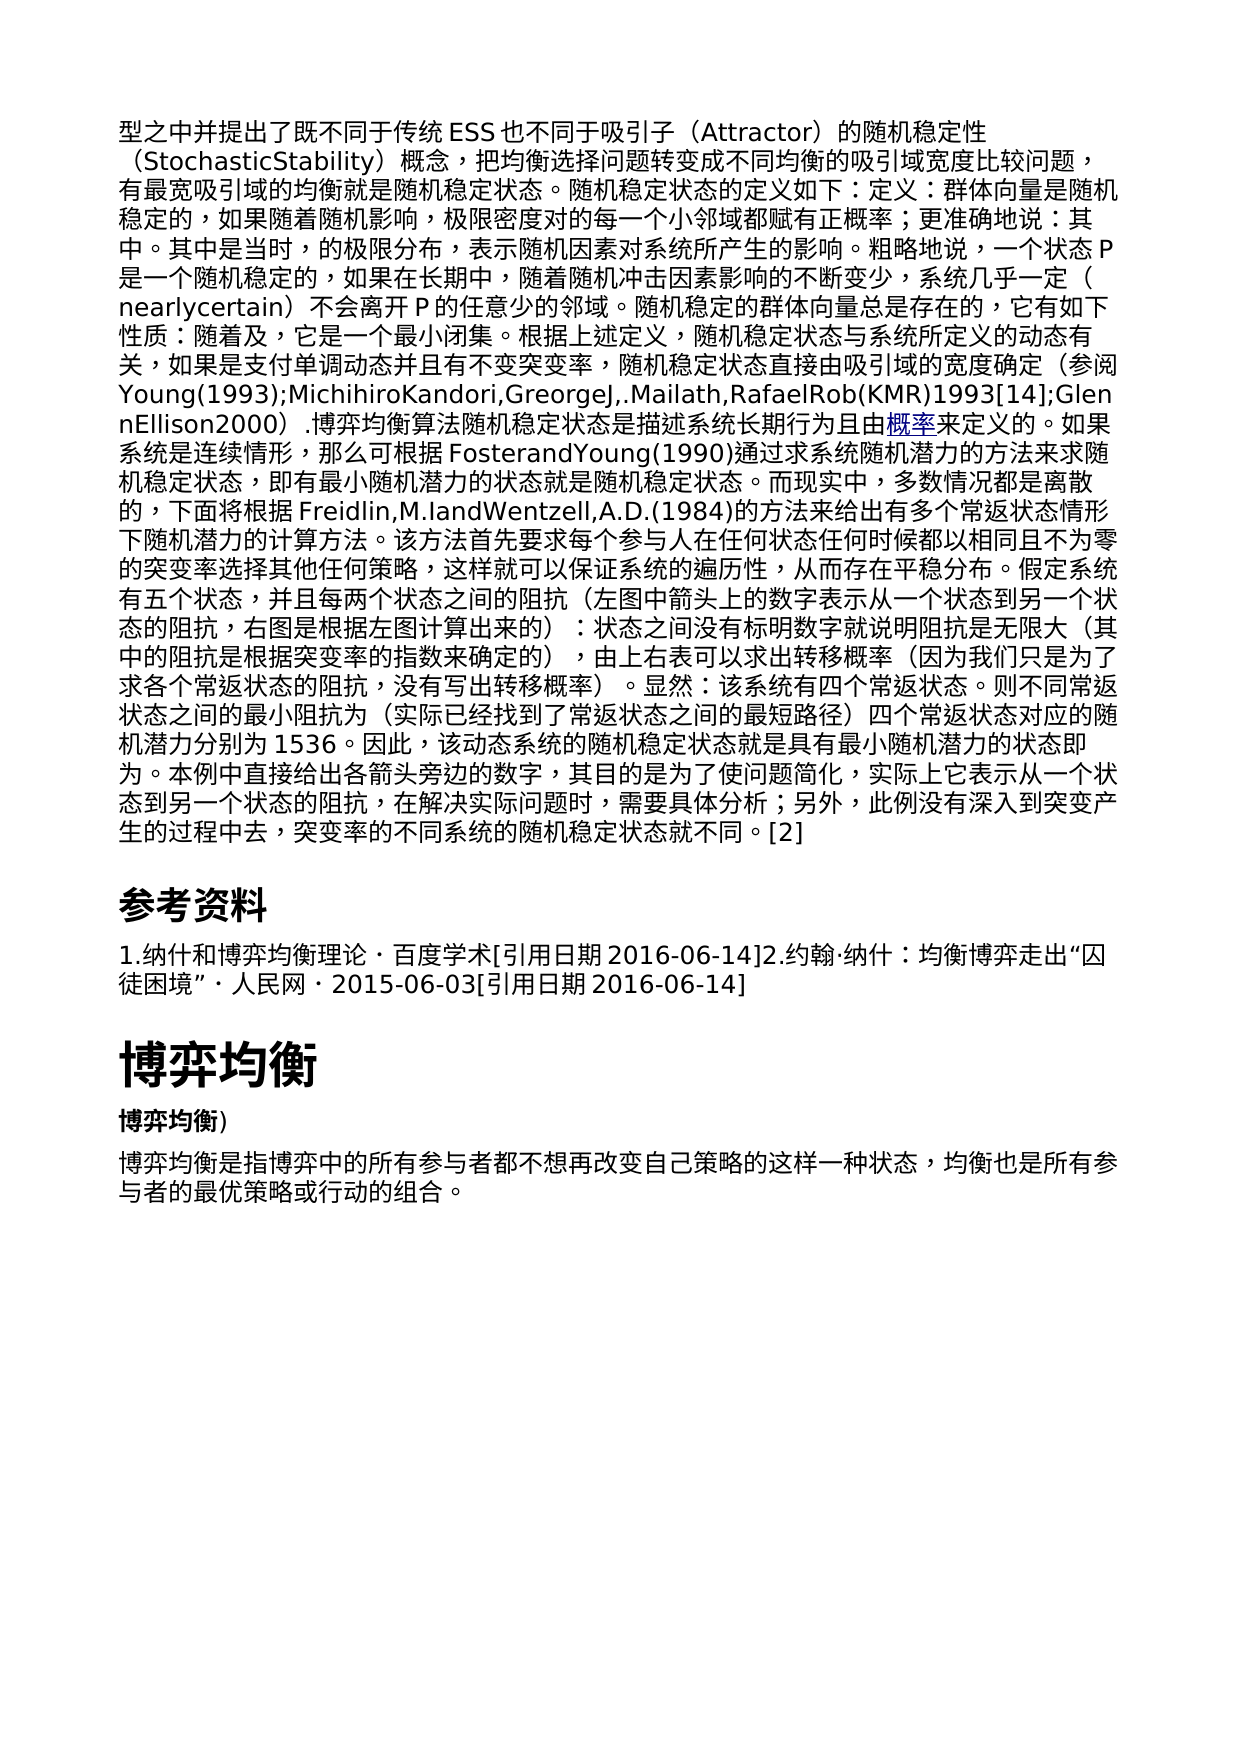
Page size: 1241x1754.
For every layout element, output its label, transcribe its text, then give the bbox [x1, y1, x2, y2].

subtitle 博弈均衡 [118, 1037, 1122, 1095]
text 型之中并提出了既不同于传统ESS也不同于吸引子（Attractor）的随机稳定性（StochasticStability）概念，把均衡选择问题转变成不同均衡的吸引域宽度比较问题，有最宽吸引域的均衡就是随机稳定状态。随机稳定状态的定义如下：定义：群体向量是随机稳定的，如果随着随机影响，极限密度对的每一个小邻域都赋有正概率；更准确地说：其中。其中是当时，的极限分布，表示随机因素对系统所产生的影响。粗略地说，一个状态P是一个随机稳定的，如果在长期中，随着随机冲击因素影响的不断变少，系统几乎一定（nearlycertain）不会离开P的任意少的邻域。随机稳定的群体向量总是存在的，它有如下性质：随着及，它是一个最小闭集。根据上述定义，随机稳定状态与系统所定义的动态有关，如果是支付单调动态并且有不变突变率，随机稳定状态直接由吸引域的宽度确定（参阅Young(1993);MichihiroKandori,GreorgeJ,.Mailath,RafaelRob(KMR)1993[14];GlennEllison2000）.博弈均衡算法随机稳定状态是描述系统长期行为且由概率来定义的。如果系统是连续情形，那么可根据FosterandYoung(1990)通过求系统随机潜力的方法来求随机稳定状态，即有最小随机潜力的状态就是随机稳定状态。而现实中，多数情况都是离散的，下面将根据Freidlin,M.IandWentzell,A.D.(1984)的方法来给出有多个常返状态情形下随机潜力的计算方法。该方法首先要求每个参与人在任何状态任何时候都以相同且不为零的突变率选择其他任何策略，这样就可以保证系统的遍历性，从而存在平稳分布。假定系统有五个状态，并且每两个状态之间的阻抗（左图中箭头上的数字表示从一个状态到另一个状态的阻抗，右图是根据左图计算出来的）：状态之间没有标明数字就说明阻抗是无限大（其中的阻抗是根据突变率的指数来确定的），由上右表可以求出转移概率（因为我们只是为了求各个常返状态的阻抗，没有写出转移概率）。显然：该系统有四个常返状态。则不同常返状态之间的最小阻抗为（实际已经找到了常返状态之间的最短路径）四个常返状态对应的随机潜力分别为1536。因此，该动态系统的随机稳定状态就是具有最小随机潜力的状态即为。本例中直接给出各箭头旁边的数字，其目的是为了使问题简化，实际上它表示从一个状态到另一个状态的阻抗，在解决实际问题时，需要具体分析；另外，此例没有深入到突变产生的过程中去，突变率的不同系统的随机稳定状态就不同。[2] [118, 118, 1122, 847]
subtitle 参考资料 [118, 885, 1122, 928]
text 博弈均衡) [118, 1107, 1122, 1137]
text 1.纳什和博弈均衡理论．百度学术[引用日期2016-06-14]2.约翰·纳什：均衡博弈走出“囚徒困境”．人民网．2015-06-03[引用日期2016-06-14] [118, 941, 1122, 999]
text 博弈均衡是指博弈中的所有参与者都不想再改变自己策略的这样一种状态，均衡也是所有参与者的最优策略或行动的组合。 [118, 1149, 1122, 1207]
